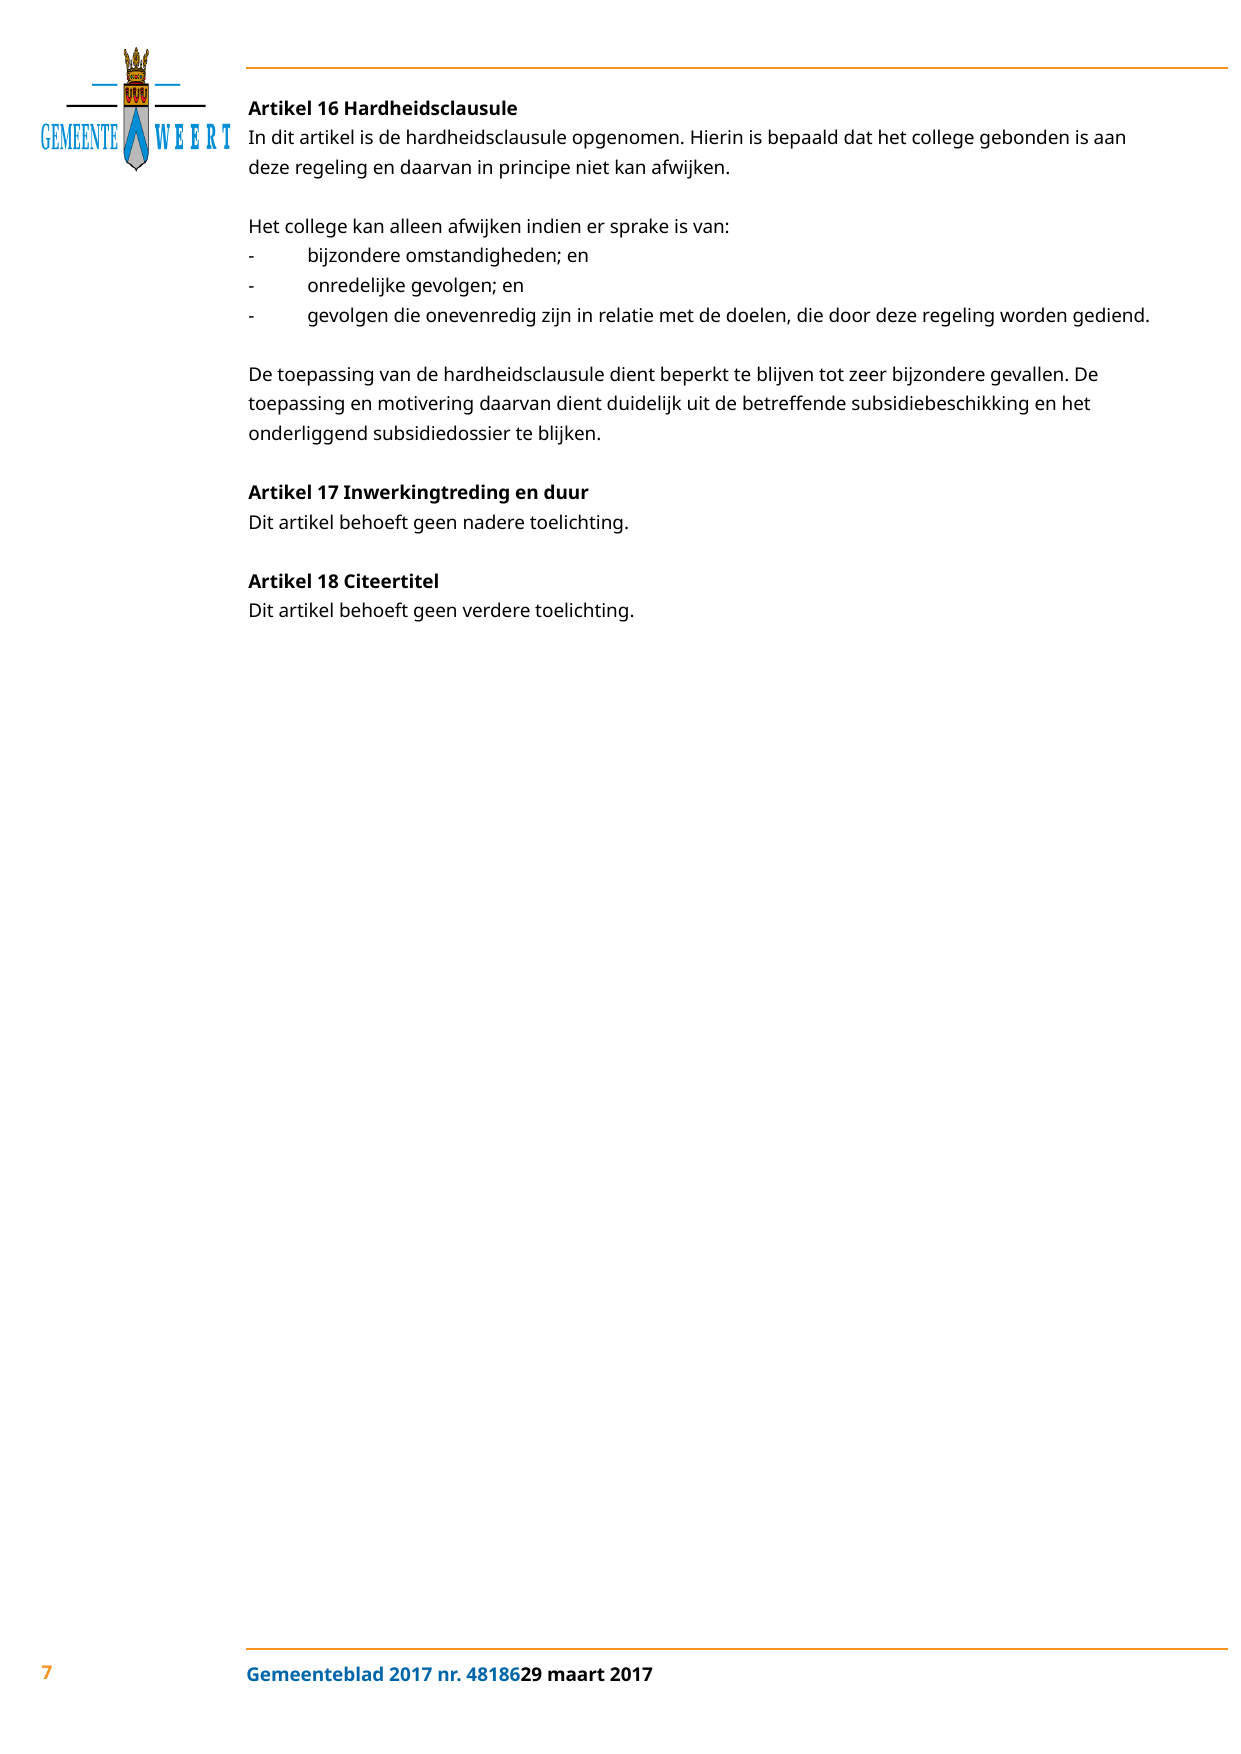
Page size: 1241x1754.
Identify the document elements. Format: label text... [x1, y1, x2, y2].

text Artikel 16 Hardheidsclausule [248, 95, 1152, 121]
list gevolgen die onevenredig zijn in relatie met de doelen, die door deze regeling worden gediend. [248, 302, 1152, 328]
text Dit artikel behoeft geen verdere toelichting. [248, 598, 1152, 623]
text Artikel 18 Citeertitel [248, 568, 1152, 594]
list bijzondere omstandigheden; en [248, 243, 1152, 268]
text De toepassing van de hardheidsclausule dient beperkt te blijven tot zeer bijzondere gevallen. De toepassing en motivering daarvan dient duidelijk uit de betreffende subsidiebeschikking en het onderliggend subsidiedossier te blijken. [248, 361, 1152, 446]
text Dit artikel behoeft geen nadere toelichting. [248, 509, 1152, 535]
text Artikel 17 Inwerkingtreding en duur [248, 479, 1152, 505]
text In dit artikel is de hardheidsclausule opgenomen. Hierin is bepaald dat het college gebonden is aan deze regeling en daarvan in principe niet kan afwijken. [248, 124, 1152, 180]
list onredelijke gevolgen; en [248, 272, 1152, 298]
picture [41, 47, 231, 172]
text Het college kan alleen afwijken indien er sprake is van: [248, 213, 1152, 239]
